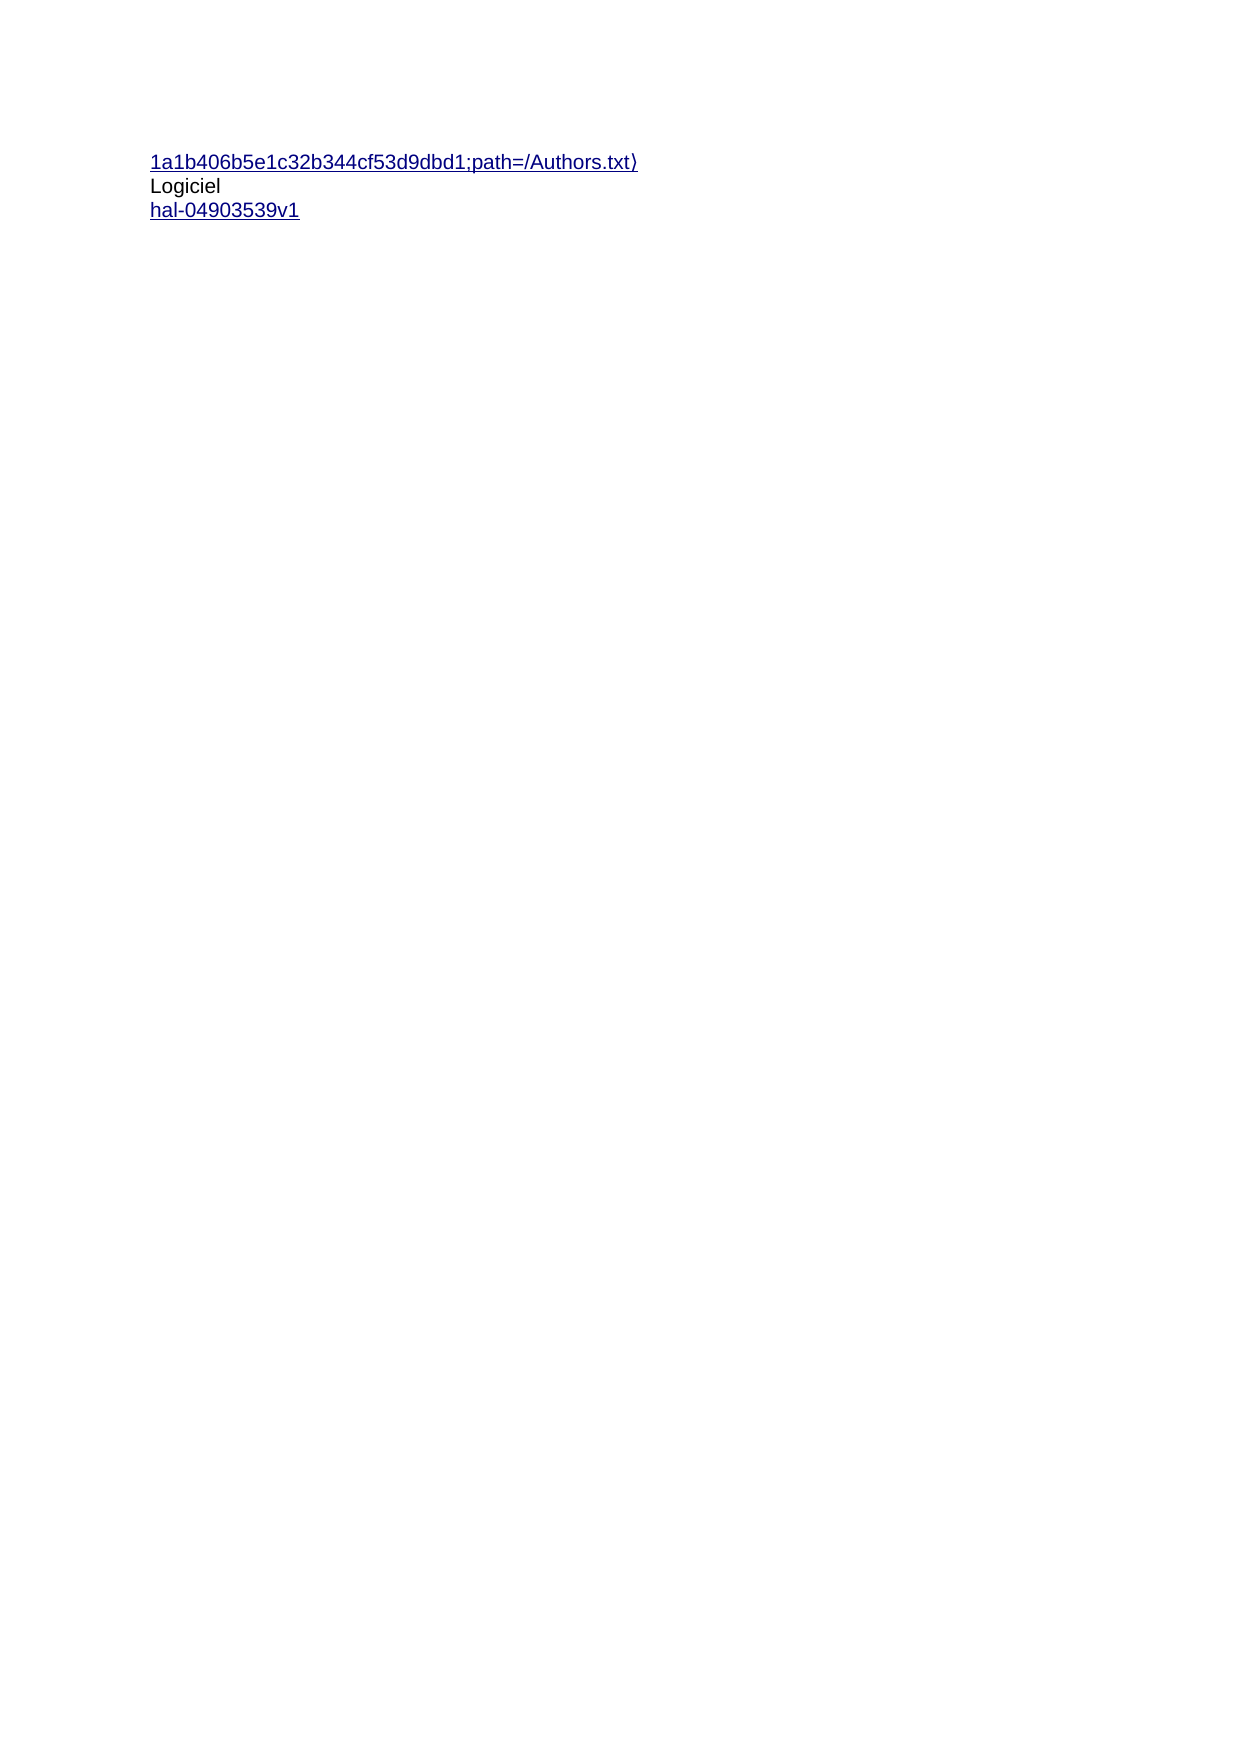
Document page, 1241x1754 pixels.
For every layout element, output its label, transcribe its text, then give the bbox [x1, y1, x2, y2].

table_header SOFA François Faure,Christian Duriez,Jérémie Allard,Stéphane Cotin,Hervé Delingetteet al. 2006, ⟨swh:1:cnt:3de90b67ca1dd6e12c9fc326bb7037cb9b4bdf7c;origin=https://github.com/sofa-framework/sofa;visit=swh:1:snp:3fe570d6f99f87bb576ba7b86134990305f7aee1;anchor=swh:1:rev:aedc7ffea53e1a1b406b5e1c32b344cf53d9dbd1;path=/Authors.txt⟩ Logiciel hal-04903539v1 [150, 150, 1090, 222]
